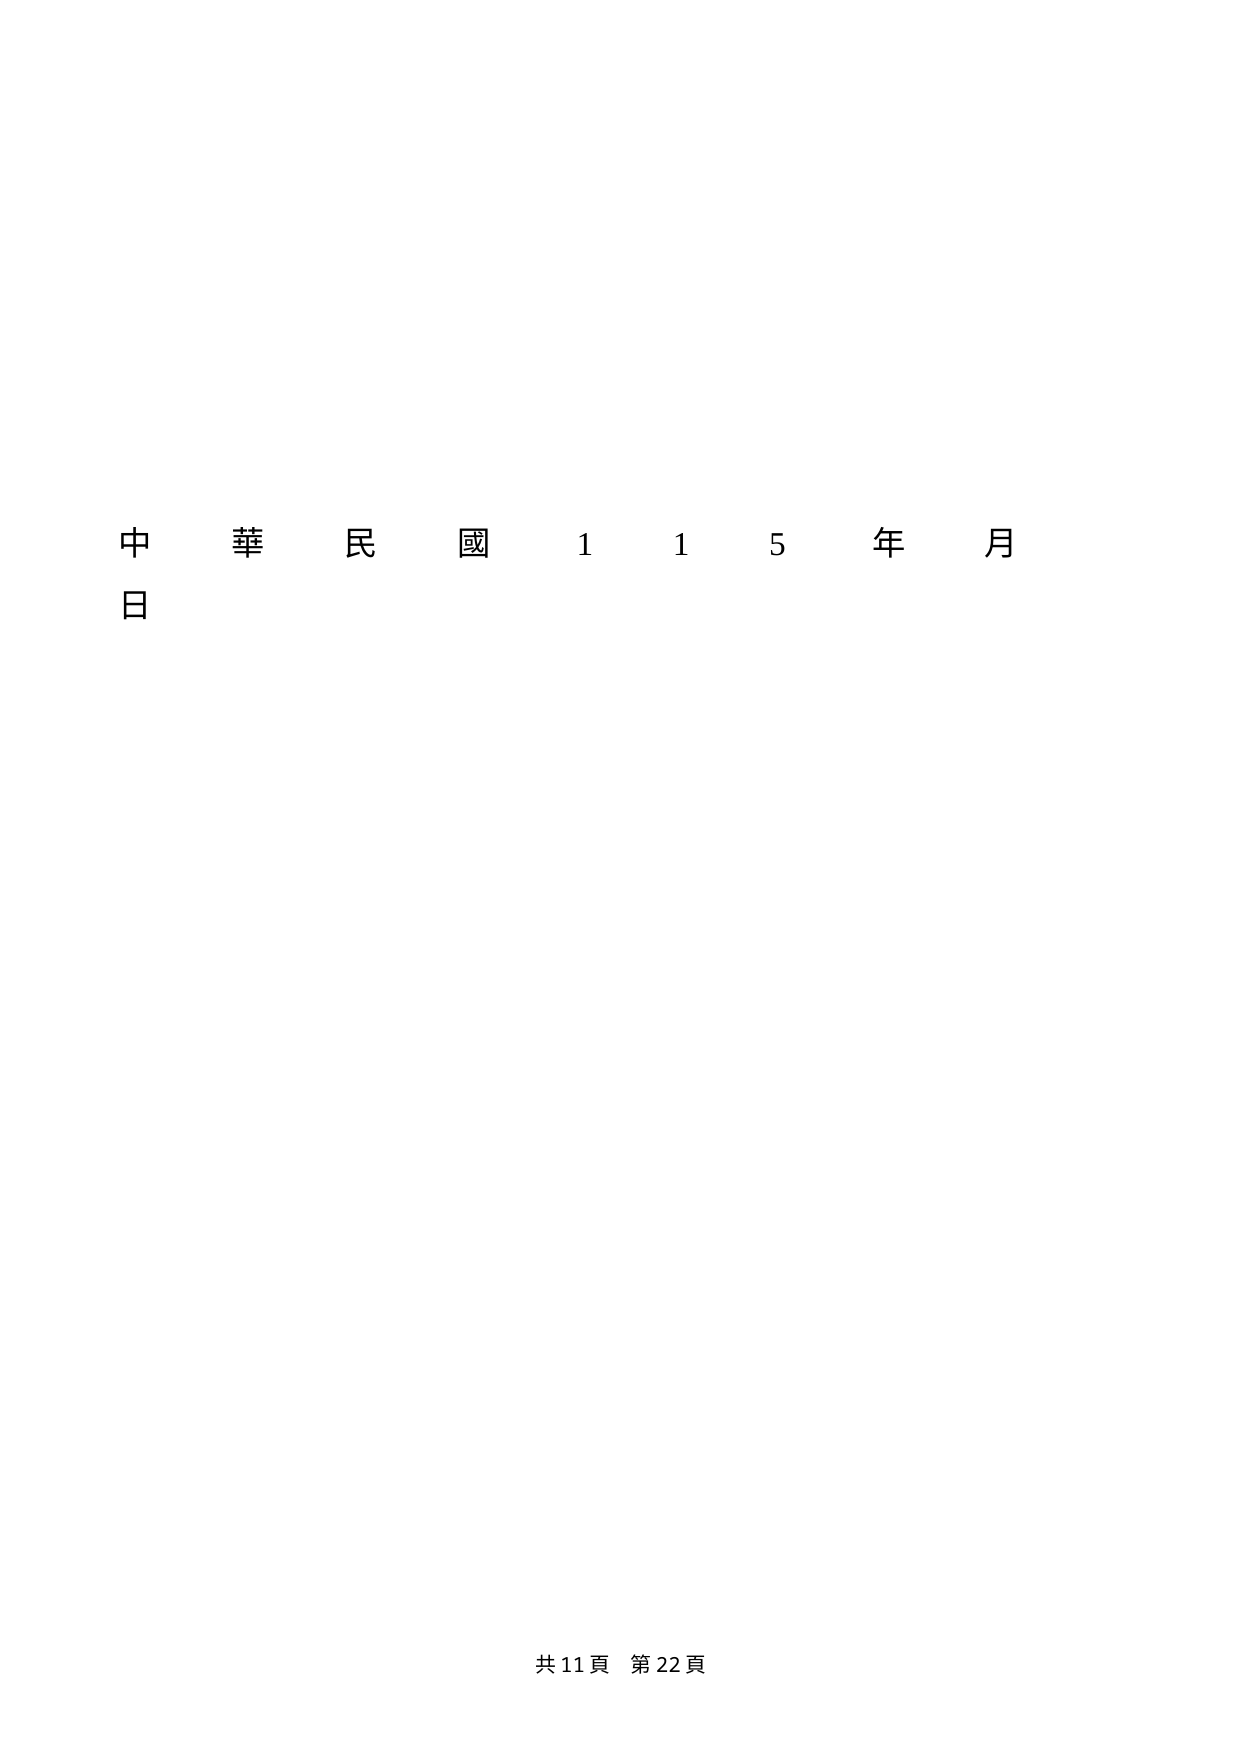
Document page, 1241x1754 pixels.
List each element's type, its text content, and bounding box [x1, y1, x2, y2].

text 中華民國115年月日 [118, 499, 1122, 624]
